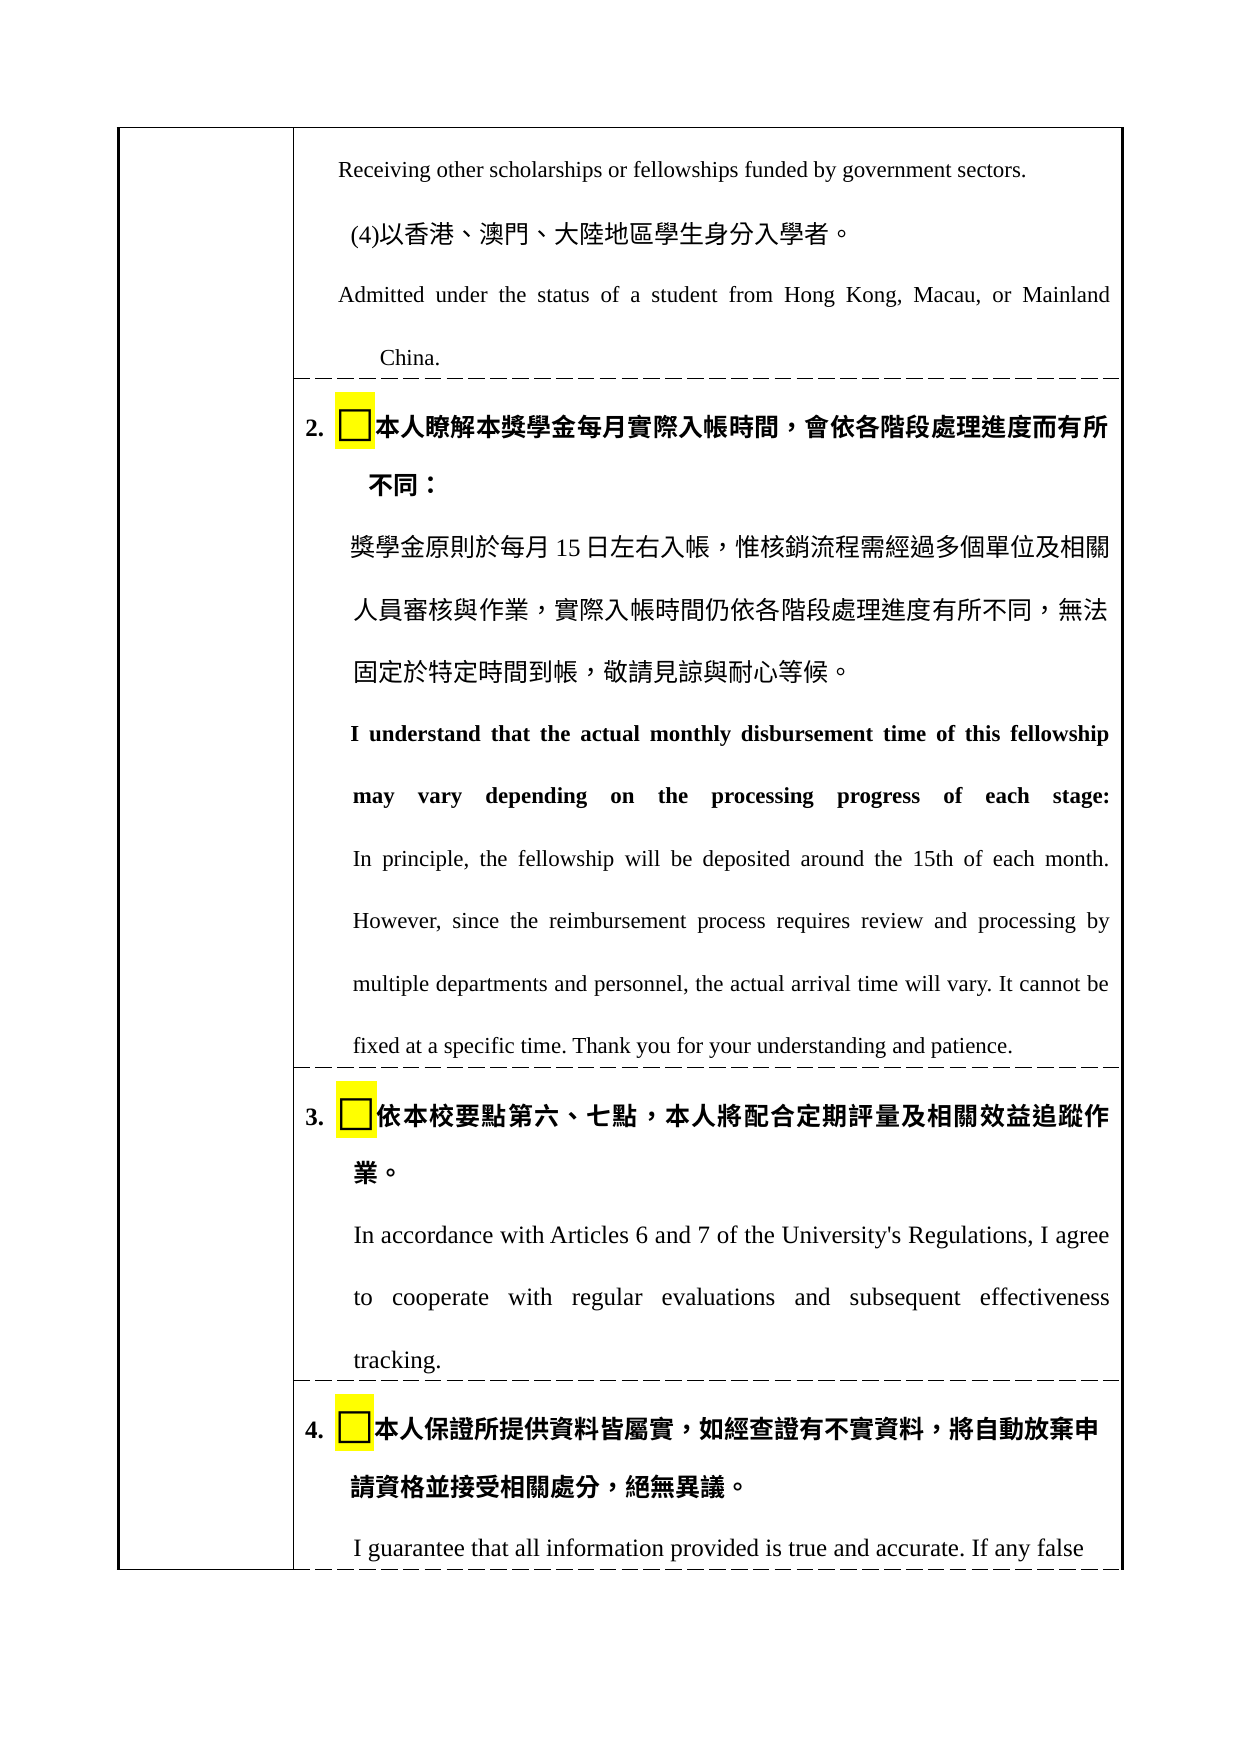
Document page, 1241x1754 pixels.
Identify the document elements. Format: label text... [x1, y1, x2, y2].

table_cell 2. □本人瞭解本獎學金每月實際入帳時間，會依各階段處理進度而有所不同： 獎學金原則於每月15日左右入帳，惟核銷流程需經過多個單位及相關人員審核與作業，實際入帳時間仍依各階段處理進度有所不同，無法固定於特定時間到帳，敬請見諒與耐心等候。 I understand that the actual monthly disbursement time of this fellowship may vary depending on the processing progress of each stage: In principle, the fellowship will be deposited around the 15th of each month. However, since the reimbursement process requires review and processing by multiple departments and personnel, the actual arrival time will vary. It cannot be fixed at a specific time. Thank you for your understanding and patience. [294, 378, 1121, 1067]
table_cell 3. □依本校要點第六、七點，本人將配合定期評量及相關效益追蹤作業。 In accordance with Articles 6 and 7 of the University's Regulations, I agree to cooperate with regular evaluations and subsequent effectiveness tracking. [294, 1067, 1121, 1380]
table_cell [120, 128, 293, 1569]
table_cell 4. □本人保證所提供資料皆屬實，如經查證有不實資料，將自動放棄申請資格並接受相關處分，絕無異議。 I guarantee that all information provided is true and accurate. If any false [294, 1380, 1121, 1569]
table_cell Receiving other scholarships or fellowships funded by government sectors. (4)以香港、澳門、大陸地區學生身分入學者。 Admitted under the status of a student from Hong Kong, Macau, or Mainland China. [294, 128, 1121, 378]
